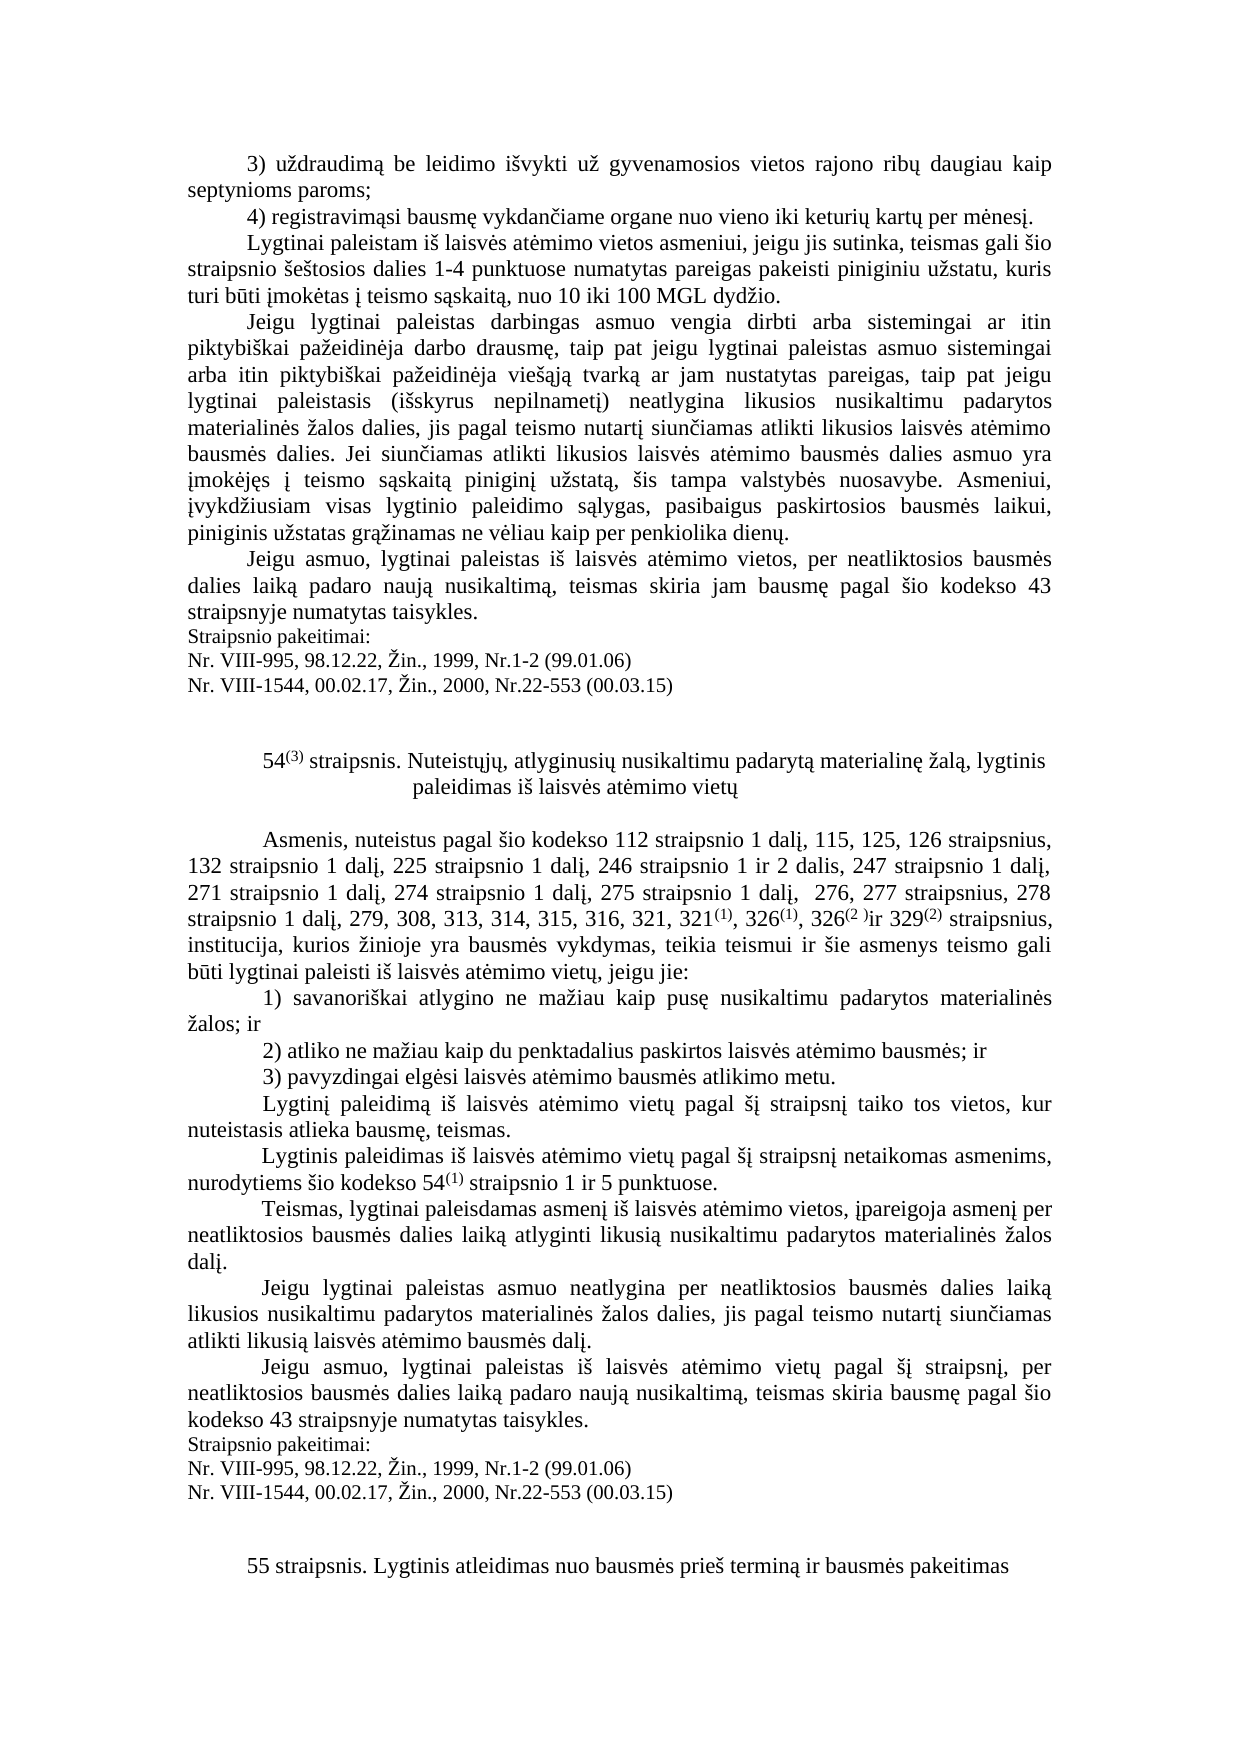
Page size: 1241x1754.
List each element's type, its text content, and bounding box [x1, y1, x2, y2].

text Jeigu lygtinai paleistas asmuo neatlygina per neatliktosios bausmės dalies laiką likusios nusikaltimu padarytos materialinės žalos dalies, jis pagal teismo nutartį siunčiamas atlikti likusią laisvės atėmimo bausmės dalį. [187, 1274, 1053, 1353]
text 54(3) straipsnis. Nuteistųjų, atlyginusių nusikaltimu padarytą materialinę žalą, lygtinis [262, 747, 1053, 773]
text Jeigu asmuo, lygtinai paleistas iš laisvės atėmimo vietų pagal šį straipsnį, per neatliktosios bausmės dalies laiką padaro naują nusikaltimą, teismas skiria bausmę pagal šio kodekso 43 straipsnyje numatytas taisykles. [187, 1353, 1053, 1432]
text Jeigu asmuo, lygtinai paleistas iš laisvės atėmimo vietos, per neatliktosios bausmės dalies laiką padaro naują nusikaltimą, teismas skiria jam bausmę pagal šio kodekso 43 straipsnyje numatytas taisykles. [187, 545, 1053, 624]
text Teismas, lygtinai paleisdamas asmenį iš laisvės atėmimo vietos, įpareigoja asmenį per neatliktosios bausmės dalies laiką atlyginti likusią nusikaltimu padarytos materialinės žalos dalį. [187, 1195, 1053, 1274]
text 2) atliko ne mažiau kaip du penktadalius paskirtos laisvės atėmimo bausmės; ir [187, 1037, 1053, 1063]
text Nr. VIII-1544, 00.02.17, Žin., 2000, Nr.22-553 (00.03.15) [187, 672, 1053, 697]
text Nr. VIII-995, 98.12.22, Žin., 1999, Nr.1-2 (99.01.06) [187, 1456, 1053, 1480]
text paleidimas iš laisvės atėmimo vietų [412, 773, 1053, 800]
text Asmenis, nuteistus pagal šio kodekso 112 straipsnio 1 dalį, 115, 125, 126 straipsnius, 132 straipsnio 1 dalį, 225 straipsnio 1 dalį, 246 straipsnio 1 ir 2 dalis, 247 straipsnio 1 dalį, 271 straipsnio 1 dalį, 274 straipsnio 1 dalį, 275 straipsnio 1 dalį, 276, 277 straipsnius, 278 straipsnio 1 dalį, 279, 308, 313, 314, 315, 316, 321, 321(1), 326(1), 326(2 )ir 329(2) straipsnius, institucija, kurios žinioje yra bausmės vykdymas, teikia teismui ir šie asmenys teismo gali būti lygtinai paleisti iš laisvės atėmimo vietų, jeigu jie: [187, 826, 1053, 984]
text Jeigu lygtinai paleistas darbingas asmuo vengia dirbti arba sistemingai ar itin piktybiškai pažeidinėja darbo drausmę, taip pat jeigu lygtinai paleistas asmuo sistemingai arba itin piktybiškai pažeidinėja viešąją tvarką ar jam nustatytas pareigas, taip pat jeigu lygtinai paleistasis (išskyrus nepilnametį) neatlygina likusios nusikaltimu padarytos materialinės žalos dalies, jis pagal teismo nutartį siunčiamas atlikti likusios laisvės atėmimo bausmės dalies. Jei siunčiamas atlikti likusios laisvės atėmimo bausmės dalies asmuo yra įmokėjęs į teismo sąskaitą piniginį užstatą, šis tampa valstybės nuosavybe. Asmeniui, įvykdžiusiam visas lygtinio paleidimo sąlygas, pasibaigus paskirtosios bausmės laikui, piniginis užstatas grąžinamas ne vėliau kaip per penkiolika dienų. [187, 308, 1053, 545]
text Lygtinį paleidimą iš laisvės atėmimo vietų pagal šį straipsnį taiko tos vietos, kur nuteistasis atlieka bausmę, teismas. [187, 1089, 1053, 1142]
text Nr. VIII-1544, 00.02.17, Žin., 2000, Nr.22-553 (00.03.15) [187, 1480, 1053, 1504]
text Nr. VIII-995, 98.12.22, Žin., 1999, Nr.1-2 (99.01.06) [187, 648, 1053, 672]
text Straipsnio pakeitimai: [187, 624, 1053, 648]
text Lygtinai paleistam iš laisvės atėmimo vietos asmeniui, jeigu jis sutinka, teismas gali šio straipsnio šeštosios dalies 1-4 punktuose numatytas pareigas pakeisti piniginiu užstatu, kuris turi būti įmokėtas į teismo sąskaitą, nuo 10 iki 100 MGL dydžio. [187, 229, 1053, 308]
text 3) uždraudimą be leidimo išvykti už gyvenamosios vietos rajono ribų daugiau kaip septynioms paroms; [187, 150, 1053, 203]
text 3) pavyzdingai elgėsi laisvės atėmimo bausmės atlikimo metu. [187, 1063, 1053, 1089]
text Lygtinis paleidimas iš laisvės atėmimo vietų pagal šį straipsnį netaikomas asmenims, nurodytiems šio kodekso 54(1) straipsnio 1 ir 5 punktuose. [187, 1142, 1053, 1195]
text 4) registravimąsi bausmę vykdančiame organe nuo vieno iki keturių kartų per mėnesį. [187, 203, 1053, 229]
text Straipsnio pakeitimai: [187, 1432, 1053, 1456]
text 1) savanoriškai atlygino ne mažiau kaip pusę nusikaltimu padarytos materialinės žalos; ir [187, 984, 1053, 1037]
text 55 straipsnis. Lygtinis atleidimas nuo bausmės prieš terminą ir bausmės pakeitimas [247, 1552, 1053, 1579]
